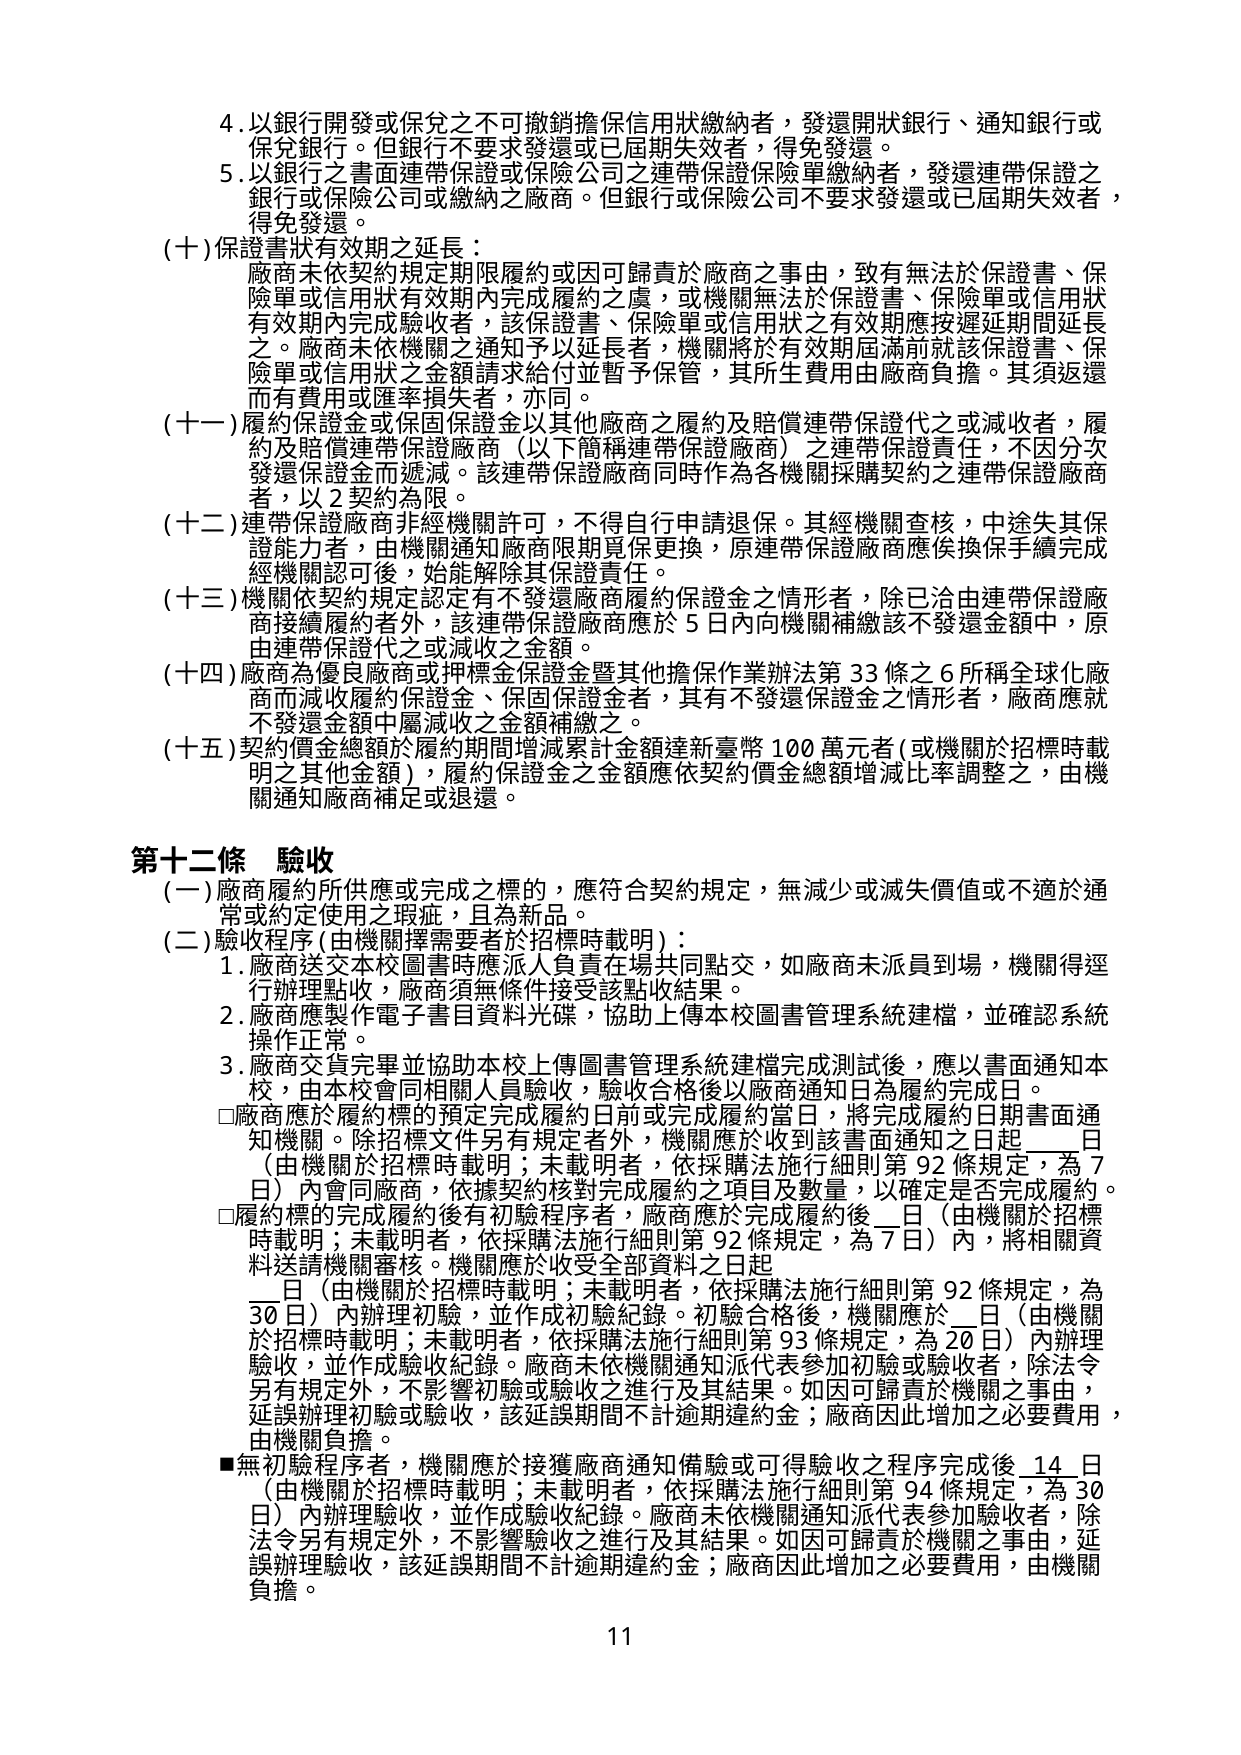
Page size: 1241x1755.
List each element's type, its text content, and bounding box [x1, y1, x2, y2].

text (二)驗收程序(由機關擇需要者於招標時載明)： [159, 929, 1110, 954]
text 1.廠商送交本校圖書時應派人負責在場共同點交，如廠商未派員到場，機關得逕行辦理點收，廠商須無條件接受該點收結果。 [218, 954, 1110, 1004]
text 2.廠商應製作電子書目資料光碟，協助上傳本校圖書管理系統建檔，並確認系統操作正常。 [218, 1004, 1110, 1054]
text (十一)履約保證金或保固保證金以其他廠商之履約及賠償連帶保證代之或減收者，履約及賠償連帶保證廠商（以下簡稱連帶保證廠商）之連帶保證責任，不因分次發還保證金而遞減。該連帶保證廠商同時作為各機關採購契約之連帶保證廠商者，以2契約為限。 [159, 413, 1110, 513]
text (十)保證書狀有效期之延長： [159, 238, 1110, 263]
text (十三)機關依契約規定認定有不發還廠商履約保證金之情形者，除已洽由連帶保證廠商接續履約者外，該連帶保證廠商應於5日內向機關補繳該不發還金額中，原由連帶保證代之或減收之金額。 [159, 588, 1110, 663]
text □廠商應於履約標的預定完成履約日前或完成履約當日，將完成履約日期書面通知機關。除招標文件另有規定者外，機關應於收到該書面通知之日起 日（由機關於招標時載明；未載明者，依採購法施行細則第92條規定，為7日）內會同廠商，依據契約核對完成履約之項目及數量，以確定是否完成履約。 [218, 1104, 1104, 1204]
text □履約標的完成履約後有初驗程序者，廠商應於完成履約後 日（由機關於招標時載明；未載明者，依採購法施行細則第92條規定，為7日）內，將相關資料送請機關審核。機關應於收受全部資料之日起 [218, 1204, 1104, 1279]
text (一)廠商履約所供應或完成之標的，應符合契約規定，無減少或滅失價值或不適於通常或約定使用之瑕疵，且為新品。 [159, 879, 1110, 929]
text 3.廠商交貨完畢並協助本校上傳圖書管理系統建檔完成測試後，應以書面通知本校，由本校會同相關人員驗收，驗收合格後以廠商通知日為履約完成日。 [218, 1054, 1110, 1104]
text 5.以銀行之書面連帶保證或保險公司之連帶保證保險單繳納者，發還連帶保證之銀行或保險公司或繳納之廠商。但銀行或保險公司不要求發還或已屆期失效者，得免發還。 [218, 163, 1104, 238]
text (十二)連帶保證廠商非經機關許可，不得自行申請退保。其經機關查核，中途失其保證能力者，由機關通知廠商限期覓保更換，原連帶保證廠商應俟換保手續完成經機關認可後，始能解除其保證責任。 [159, 513, 1110, 588]
text ■無初驗程序者，機關應於接獲廠商通知備驗或可得驗收之程序完成後 14 日（由機關於招標時載明；未載明者，依採購法施行細則第94條規定，為30日）內辦理驗收，並作成驗收紀錄。廠商未依機關通知派代表參加驗收者，除法令另有規定外，不影響驗收之進行及其結果。如因可歸責於機關之事由，延誤辦理驗收，該延誤期間不計逾期違約金；廠商因此增加之必要費用，由機關負擔。 [218, 1454, 1104, 1604]
text 日（由機關於招標時載明；未載明者，依採購法施行細則第92條規定，為30日）內辦理初驗，並作成初驗紀錄。初驗合格後，機關應於 日（由機關於招標時載明；未載明者，依採購法施行細則第93條規定，為20日）內辦理驗收，並作成驗收紀錄。廠商未依機關通知派代表參加初驗或驗收者，除法令另有規定外，不影響初驗或驗收之進行及其結果。如因可歸責於機關之事由，延誤辦理初驗或驗收，該延誤期間不計逾期違約金；廠商因此增加之必要費用，由機關負擔。 [218, 1279, 1104, 1454]
text 4.以銀行開發或保兌之不可撤銷擔保信用狀繳納者，發還開狀銀行、通知銀行或保兌銀行。但銀行不要求發還或已屆期失效者，得免發還。 [218, 113, 1104, 163]
text (十四)廠商為優良廠商或押標金保證金暨其他擔保作業辦法第33條之6所稱全球化廠商而減收履約保證金、保固保證金者，其有不發還保證金之情形者，廠商應就不發還金額中屬減收之金額補繳之。 [159, 663, 1110, 738]
text (十五)契約價金總額於履約期間增減累計金額達新臺幣100萬元者(或機關於招標時載明之其他金額)，履約保證金之金額應依契約價金總額增減比率調整之，由機關通知廠商補足或退還。 [159, 738, 1110, 813]
text 廠商未依契約規定期限履約或因可歸責於廠商之事由，致有無法於保證書、保險單或信用狀有效期內完成履約之虞，或機關無法於保證書、保險單或信用狀有效期內完成驗收者，該保證書、保險單或信用狀之有效期應按遲延期間延長之。廠商未依機關之通知予以延長者，機關將於有效期屆滿前就該保證書、保險單或信用狀之金額請求給付並暫予保管，其所生費用由廠商負擔。其須返還而有費用或匯率損失者，亦同。 [247, 263, 1110, 413]
text 第十二條 驗收 [130, 838, 1110, 879]
